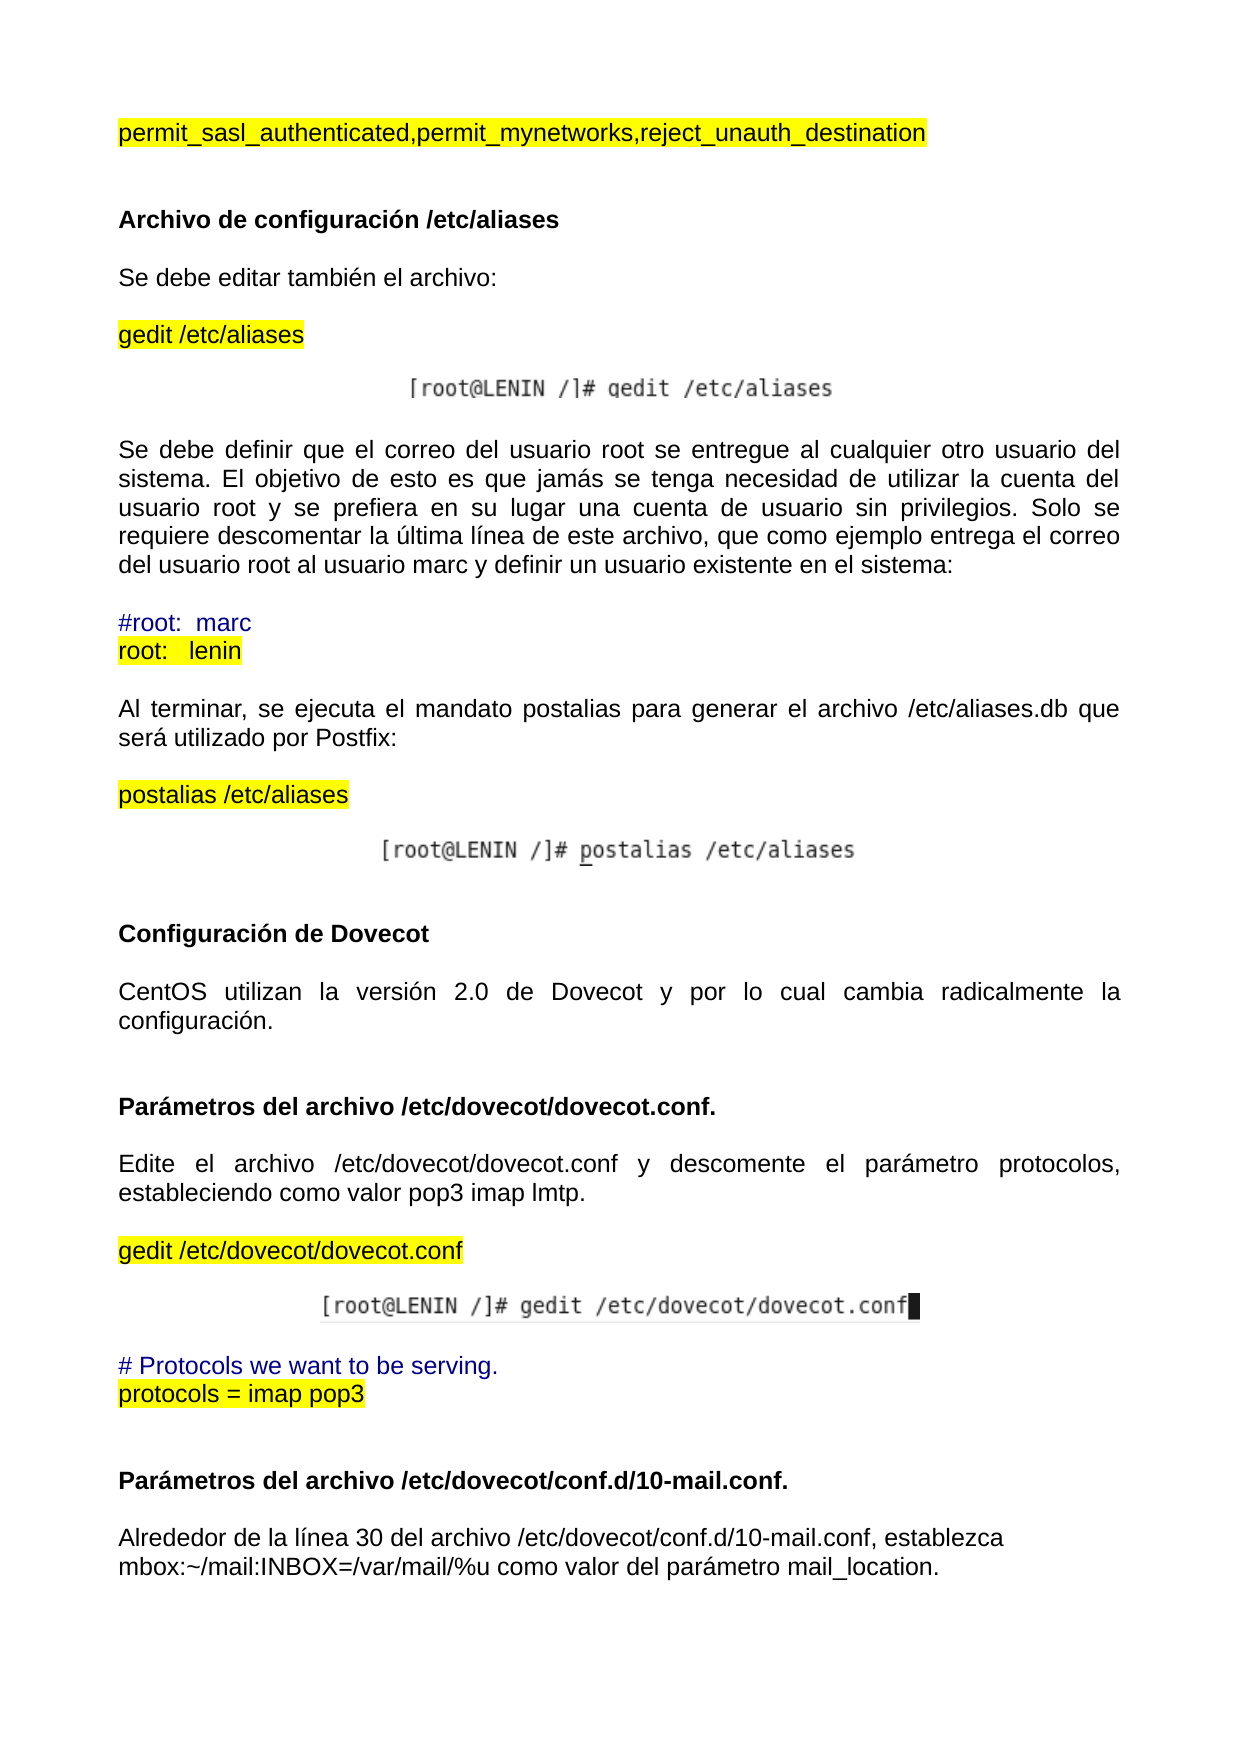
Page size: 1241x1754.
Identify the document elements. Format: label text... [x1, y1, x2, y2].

text Parámetros del archivo /etc/dovecot/conf.d/10-mail.conf. [118, 1466, 1122, 1494]
text Configuración de Dovecot [118, 919, 1122, 948]
subtitle Archivo de configuración /etc/aliases [118, 205, 1122, 234]
text root: lenin [118, 636, 1122, 665]
text permit_sasl_authenticated,permit_mynetworks,reject_unauth_destination [118, 118, 1122, 147]
text protocols = imap pop3 [118, 1379, 1122, 1408]
text gedit /etc/aliases [118, 320, 1122, 349]
text # Protocols we want to be serving. [118, 1351, 1122, 1379]
text Edite el archivo /etc/dovecot/dovecot.conf y descomente el parámetro protocolos, estableciendo como valor pop3 imap lmtp. [118, 1149, 1122, 1207]
text Al terminar, se ejecuta el mandato postalias para generar el archivo /etc/aliases.db que será utilizado por Postfix: [118, 694, 1122, 751]
text Se debe editar también el archivo: [118, 263, 1122, 291]
text gedit /etc/dovecot/dovecot.conf [118, 1236, 1122, 1264]
text CentOS utilizan la versión 2.0 de Dovecot y por lo cual cambia radicalmente la configuración. [118, 977, 1122, 1034]
text Se debe definir que el correo del usuario root se entregue al cualquier otro usuario del sistema. El objetivo de esto es que jamás se tenga necesidad de utilizar la cuenta del usuario root y se prefiera en su lugar una cuenta de usuario sin privilegios. Solo se requiere descomentar la última línea de este archivo, que como ejemplo entrega el correo del usuario root al usuario marc y definir un usuario existente en el sistema: [118, 435, 1122, 579]
subtitle Parámetros del archivo /etc/dovecot/dovecot.conf. [118, 1092, 1122, 1121]
text #root: marc [118, 608, 1122, 636]
text Alrededor de la línea 30 del archivo /etc/dovecot/conf.d/10-mail.conf, establezca mbox:~/mail:INBOX=/var/mail/%u como valor del parámetro mail_location. [118, 1523, 1122, 1581]
text postalias /etc/aliases [118, 780, 1122, 809]
